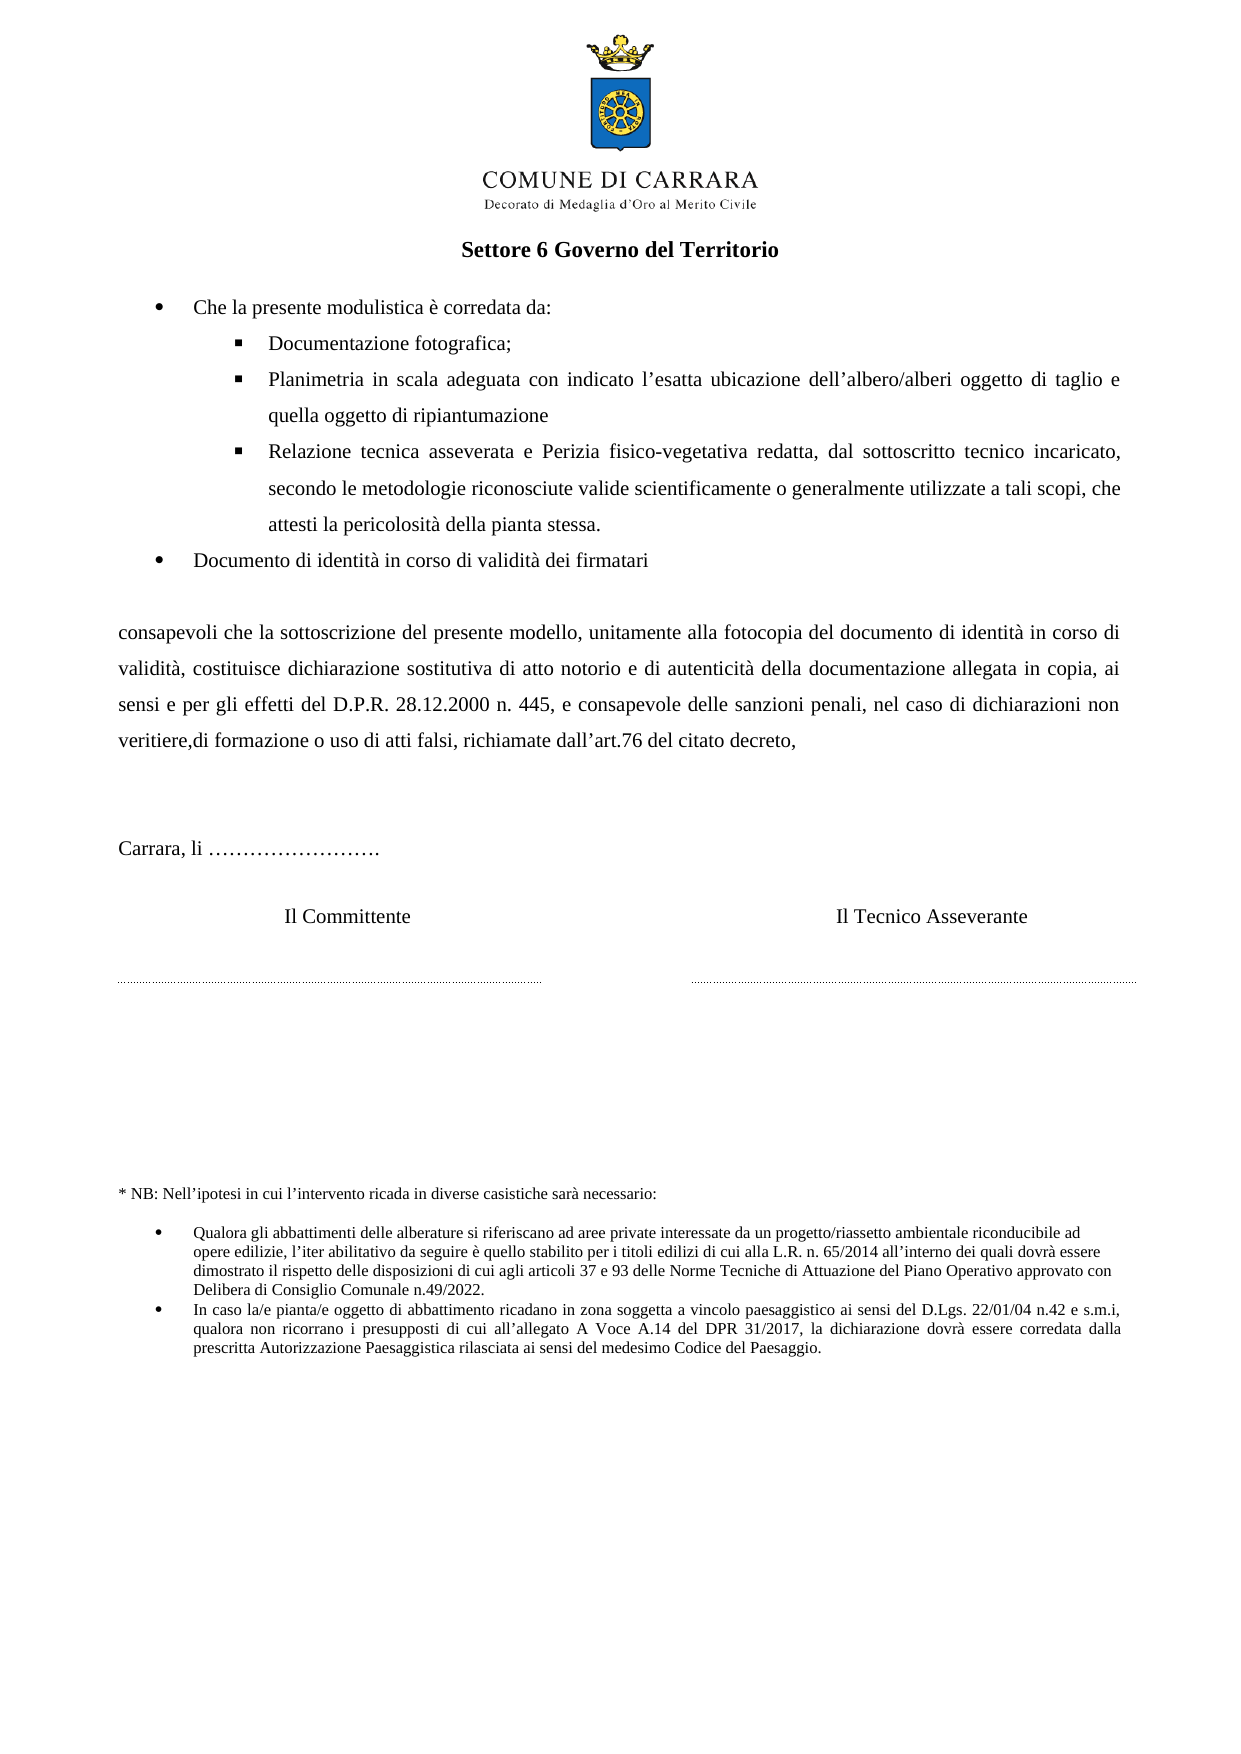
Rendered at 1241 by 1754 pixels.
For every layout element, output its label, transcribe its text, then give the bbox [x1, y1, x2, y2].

list In caso la/e pianta/e oggetto di abbattimento ricadano in zona soggetta a vincolo paesaggistico ai sensi del D.Lgs. 22/01/04 n.42 e s.m.i, qualora non ricorrano i presupposti di cui all’allegato A Voce A.14 del DPR 31/2017, la dichiarazione dovrà essere corredata dalla prescritta Autorizzazione Paesaggistica rilasciata ai sensi del medesimo Codice del Paesaggio. [156, 1299, 1122, 1357]
list Documentazione fotografica; [231, 331, 1122, 355]
list Planimetria in scala adeguata con indicato l’esatta ubicazione dell’albero/alberi oggetto di taglio e quella oggetto di ripiantumazione [231, 367, 1122, 427]
text consapevoli che la sottoscrizione del presente modello, unitamente alla fotocopia del documento di identità in corso di validità, costituisce dichiarazione sostitutiva di atto notorio e di autenticità della documentazione allegata in copia, ai sensi e per gli effetti del D.P.R. 28.12.2000 n. 445, e consapevole delle sanzioni penali, nel caso di dichiarazioni non veritiere,di formazione o uso di atti falsi, richiamate dall’art.76 del citato decreto, [118, 620, 1122, 752]
table_header Il Tecnico Asseverante [692, 889, 1137, 982]
list Documento di identità in corso di validità dei firmatari [156, 548, 1122, 572]
table_header [541, 889, 692, 982]
picture [478, 29, 762, 213]
text Carrara, li ……………………. [118, 836, 1122, 860]
table_header Il Committente [118, 889, 541, 982]
list Relazione tecnica asseverata e Perizia fisico-vegetativa redatta, dal sottoscritto tecnico incaricato, secondo le metodologie riconosciute valide scientificamente o generalmente utilizzate a tali scopi, che attesti la pericolosità della pianta stessa. [231, 439, 1122, 536]
text * NB: Nell’ipotesi in cui l’intervento ricada in diverse casistiche sarà necessario: [118, 1184, 1122, 1203]
list Qualora gli abbattimenti delle alberature si riferiscano ad aree private interessate da un progetto/riassetto ambientale riconducibile ad opere edilizie, l’iter abilitativo da seguire è quello stabilito per i titoli edilizi di cui alla L.R. n. 65/2014 all’interno dei quali dovrà essere dimostrato il rispetto delle disposizioni di cui agli articoli 37 e 93 delle Norme Tecniche di Attuazione del Piano Operativo approvato con Delibera di Consiglio Comunale n.49/2022. [156, 1222, 1122, 1299]
list Che la presente modulistica è corredata da: [156, 295, 1122, 319]
